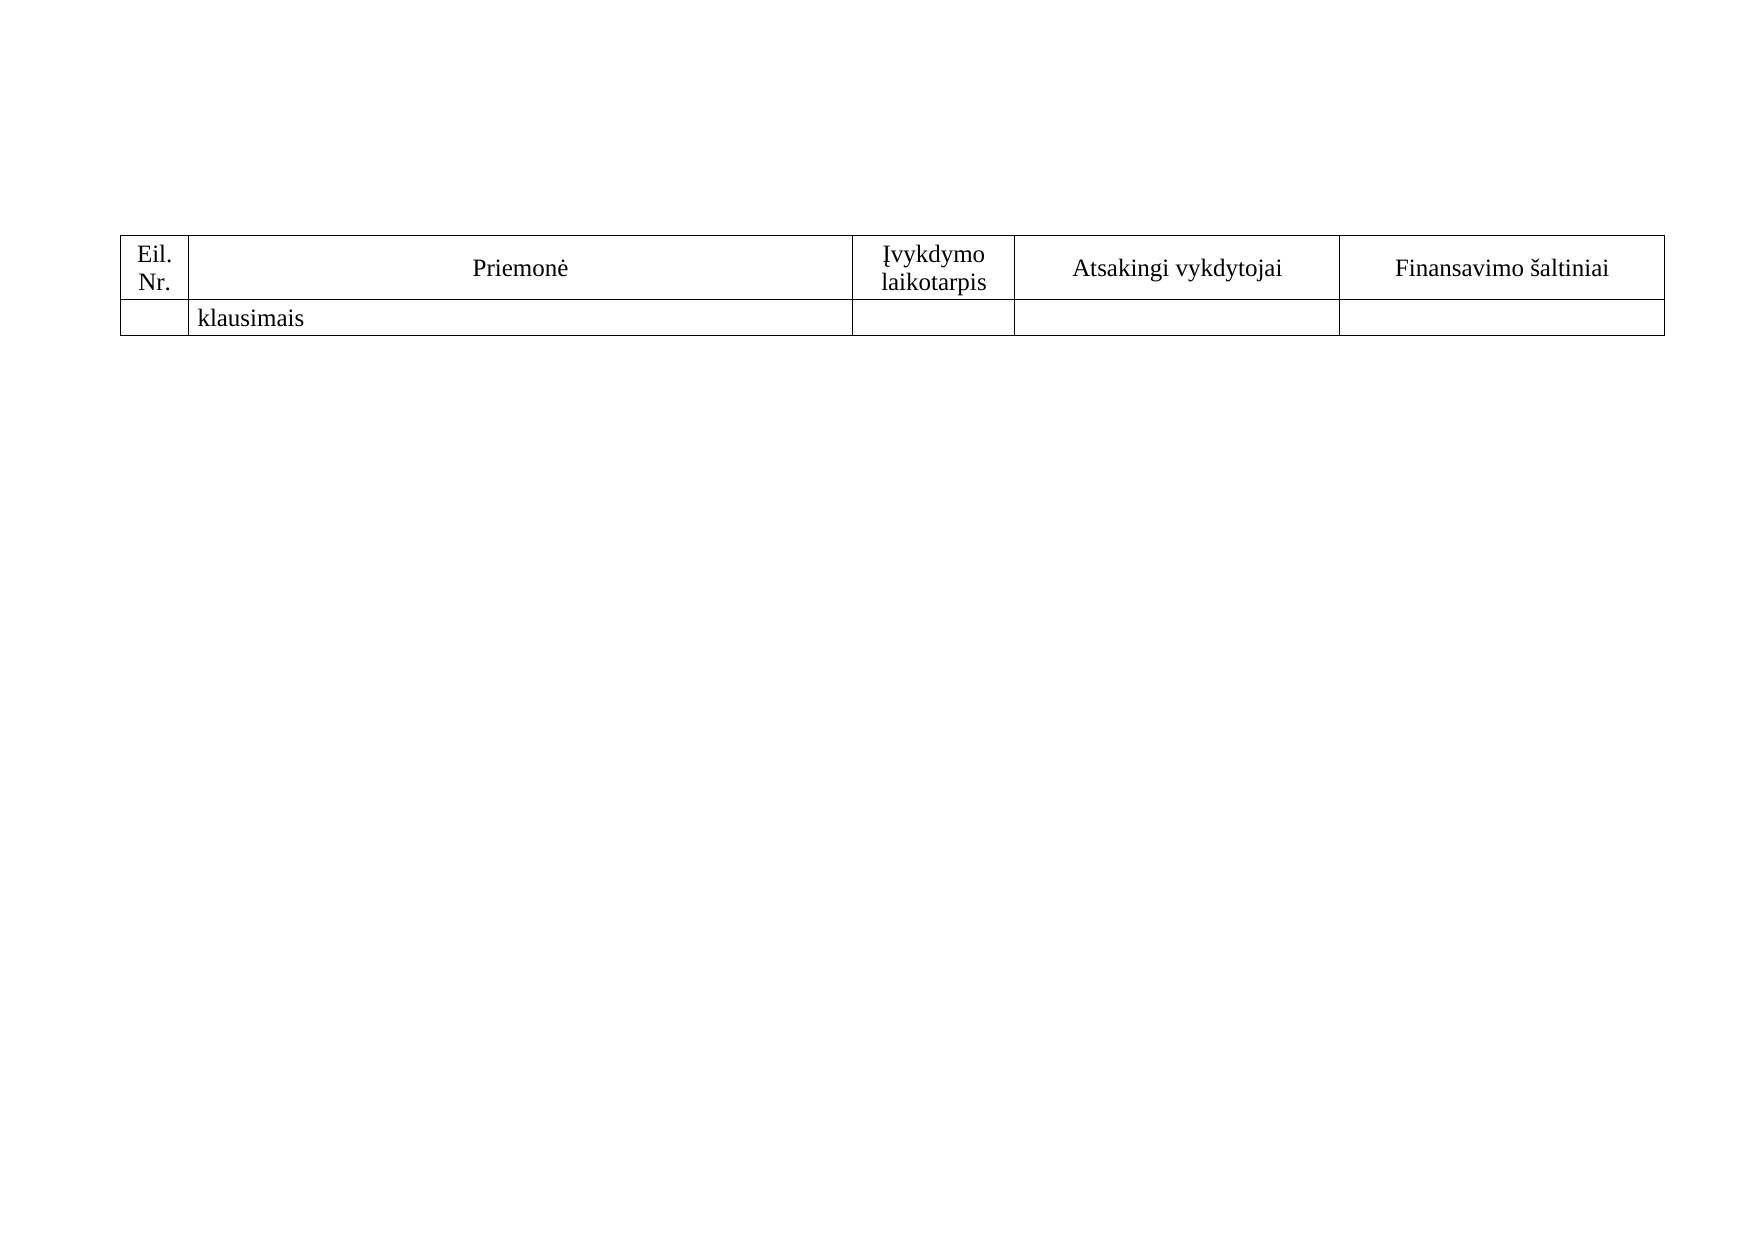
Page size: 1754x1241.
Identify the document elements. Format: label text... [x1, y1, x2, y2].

table_header Finansavimo šaltiniai [1340, 236, 1664, 299]
table_header Atsakingi vykdytojai [1015, 236, 1339, 299]
table_cell [1015, 300, 1339, 335]
table_header Priemonė [189, 236, 852, 299]
table_cell [1340, 300, 1664, 335]
table_cell [121, 300, 188, 335]
table_header Eil. Nr. [121, 236, 188, 299]
table_cell [853, 300, 1014, 335]
table_header Įvykdymo laikotarpis [853, 236, 1014, 299]
table_cell klausimais [189, 300, 852, 335]
